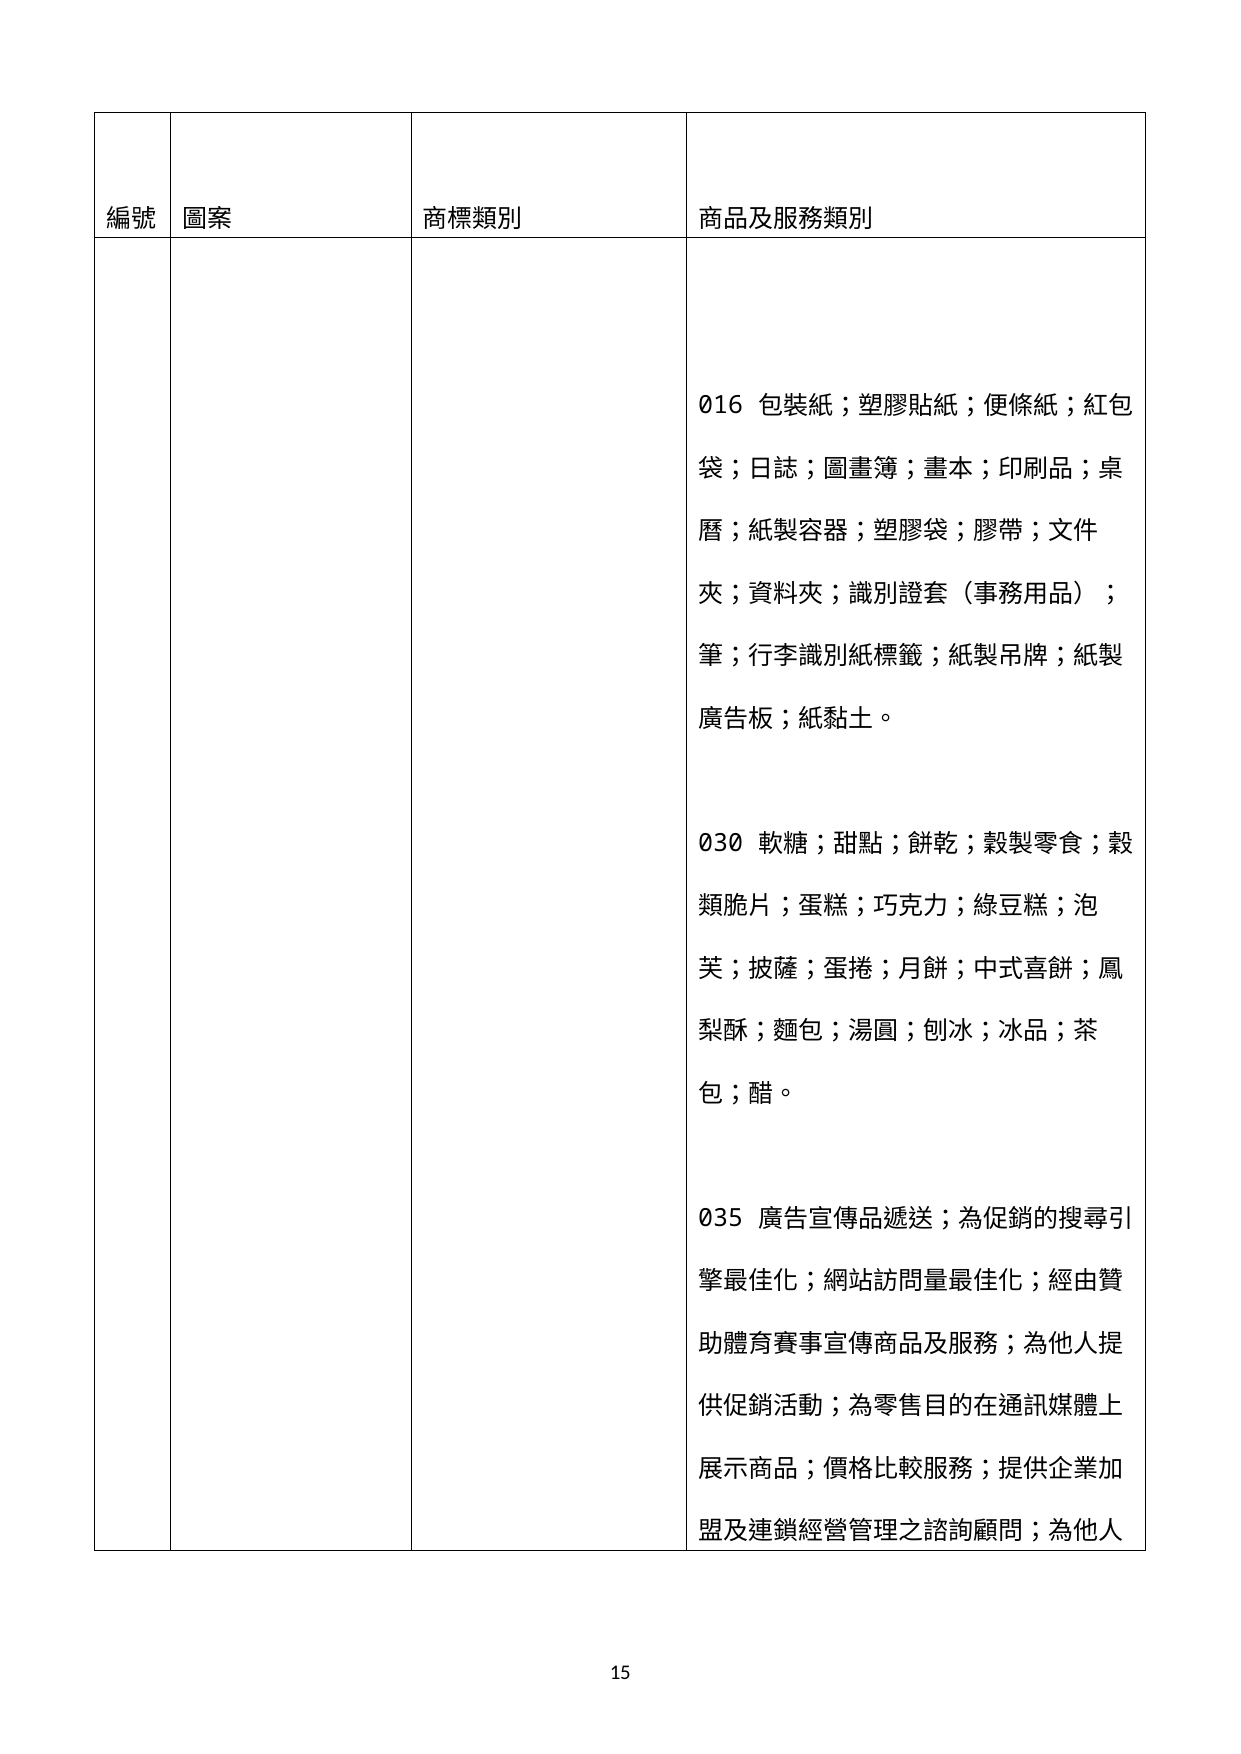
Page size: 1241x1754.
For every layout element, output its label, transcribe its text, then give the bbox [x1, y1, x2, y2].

table_cell [412, 238, 686, 1550]
table_cell [171, 238, 411, 1550]
table_cell [95, 238, 170, 1550]
table_header 圖案 [171, 113, 411, 237]
table_header 編號 [95, 113, 170, 237]
table_header 商標類別 [412, 113, 686, 237]
table_cell 016 包裝紙；塑膠貼紙；便條紙；紅包袋；日誌；圖畫簿；畫本；印刷品；桌曆；紙製容器；塑膠袋；膠帶；文件夾；資料夾；識別證套（事務用品）；筆；行李識別紙標籤；紙製吊牌；紙製廣告板；紙黏土。 030 軟糖；甜點；餅乾；穀製零食；穀類脆片；蛋糕；巧克力；綠豆糕；泡芙；披薩；蛋捲；月餅；中式喜餅；鳳梨酥；麵包；湯圓；刨冰；冰品；茶包；醋。 035 廣告宣傳品遞送；為促銷的搜尋引擎最佳化；網站訪問量最佳化；經由贊助體育賽事宣傳商品及服務；為他人提供促銷活動；為零售目的在通訊媒體上展示商品；價格比較服務；提供企業加盟及連鎖經營管理之諮詢顧問；為他人 [687, 238, 1145, 1550]
table_header 商品及服務類別 [687, 113, 1145, 237]
